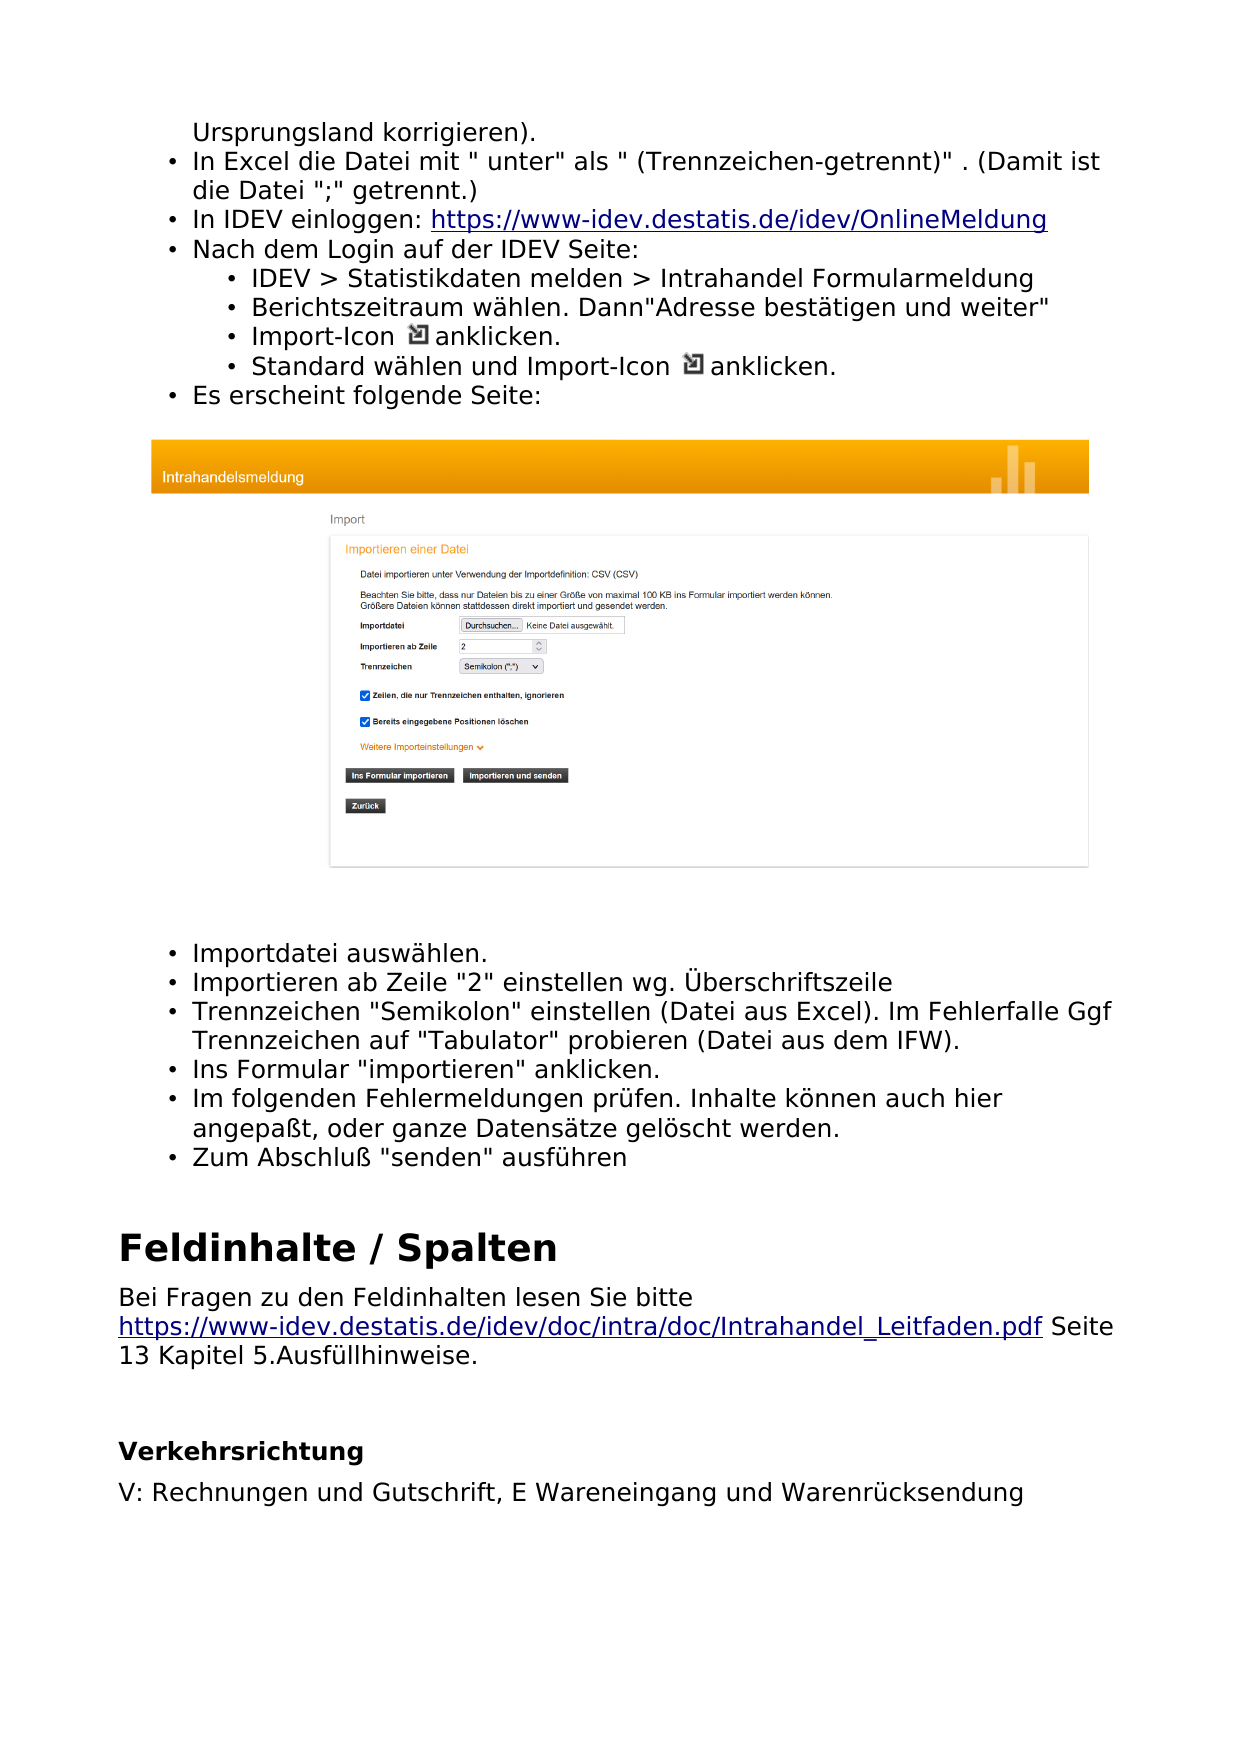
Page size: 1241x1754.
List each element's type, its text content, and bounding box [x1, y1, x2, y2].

picture [403, 322, 435, 346]
list Es erscheint folgende Seite: [177, 381, 1122, 410]
list Zum Abschluß "senden" ausführen [177, 1143, 1122, 1172]
list Im folgenden Fehlermeldungen prüfen. Inhalte können auch hier angepaßt, oder ganze Datensätze gelöscht werden. [177, 1085, 1122, 1143]
list Ins Formular "importieren" anklicken. [177, 1056, 1122, 1085]
text Bei Fragen zu den Feldinhalten lesen Sie bitte https://www-idev.destatis.de/idev/doc/intra/doc/Intrahandel_Leitfaden.pdf Seite 13 Kapitel 5.Ausfüllhinweise. [118, 1283, 1122, 1399]
subtitle Feldinhalte / Spalten [118, 1227, 1122, 1270]
list Importieren ab Zeile "2" einstellen wg. Überschriftszeile [177, 968, 1122, 997]
list IDEV > Statistikdaten melden > Intrahandel Formularmeldung [236, 264, 1122, 293]
list Importdatei auswählen. [177, 939, 1122, 968]
list Trennzeichen "Semikolon" einstellen (Datei aus Excel). Im Fehlerfalle Ggf Trennzeichen auf "Tabulator" probieren (Datei aus dem IFW). [177, 997, 1122, 1056]
picture [678, 351, 710, 376]
list In Excel die Datei mit " unter" als " (Trennzeichen-getrennt)" . (Damit ist die Datei ";" getrennt.) [177, 147, 1122, 206]
list Standard wählen und Import-Icon anklicken. [236, 352, 1122, 381]
list Berichtszeitraum wählen. Dann"Adresse bestätigen und weiter" [236, 293, 1122, 322]
text V: Rechnungen und Gutschrift, E Wareneingang und Warenrücksendung [118, 1479, 1122, 1537]
subtitle Verkehrsrichtung [118, 1437, 1122, 1466]
list Nach dem Login auf der IDEV Seite: [177, 235, 1122, 264]
list Ursprungsland korrigieren). [177, 118, 1122, 147]
picture [151, 439, 1089, 868]
list Import-Icon anklicken. [236, 322, 1122, 352]
list In IDEV einloggen: https://www-idev.destatis.de/idev/OnlineMeldung [177, 206, 1122, 235]
